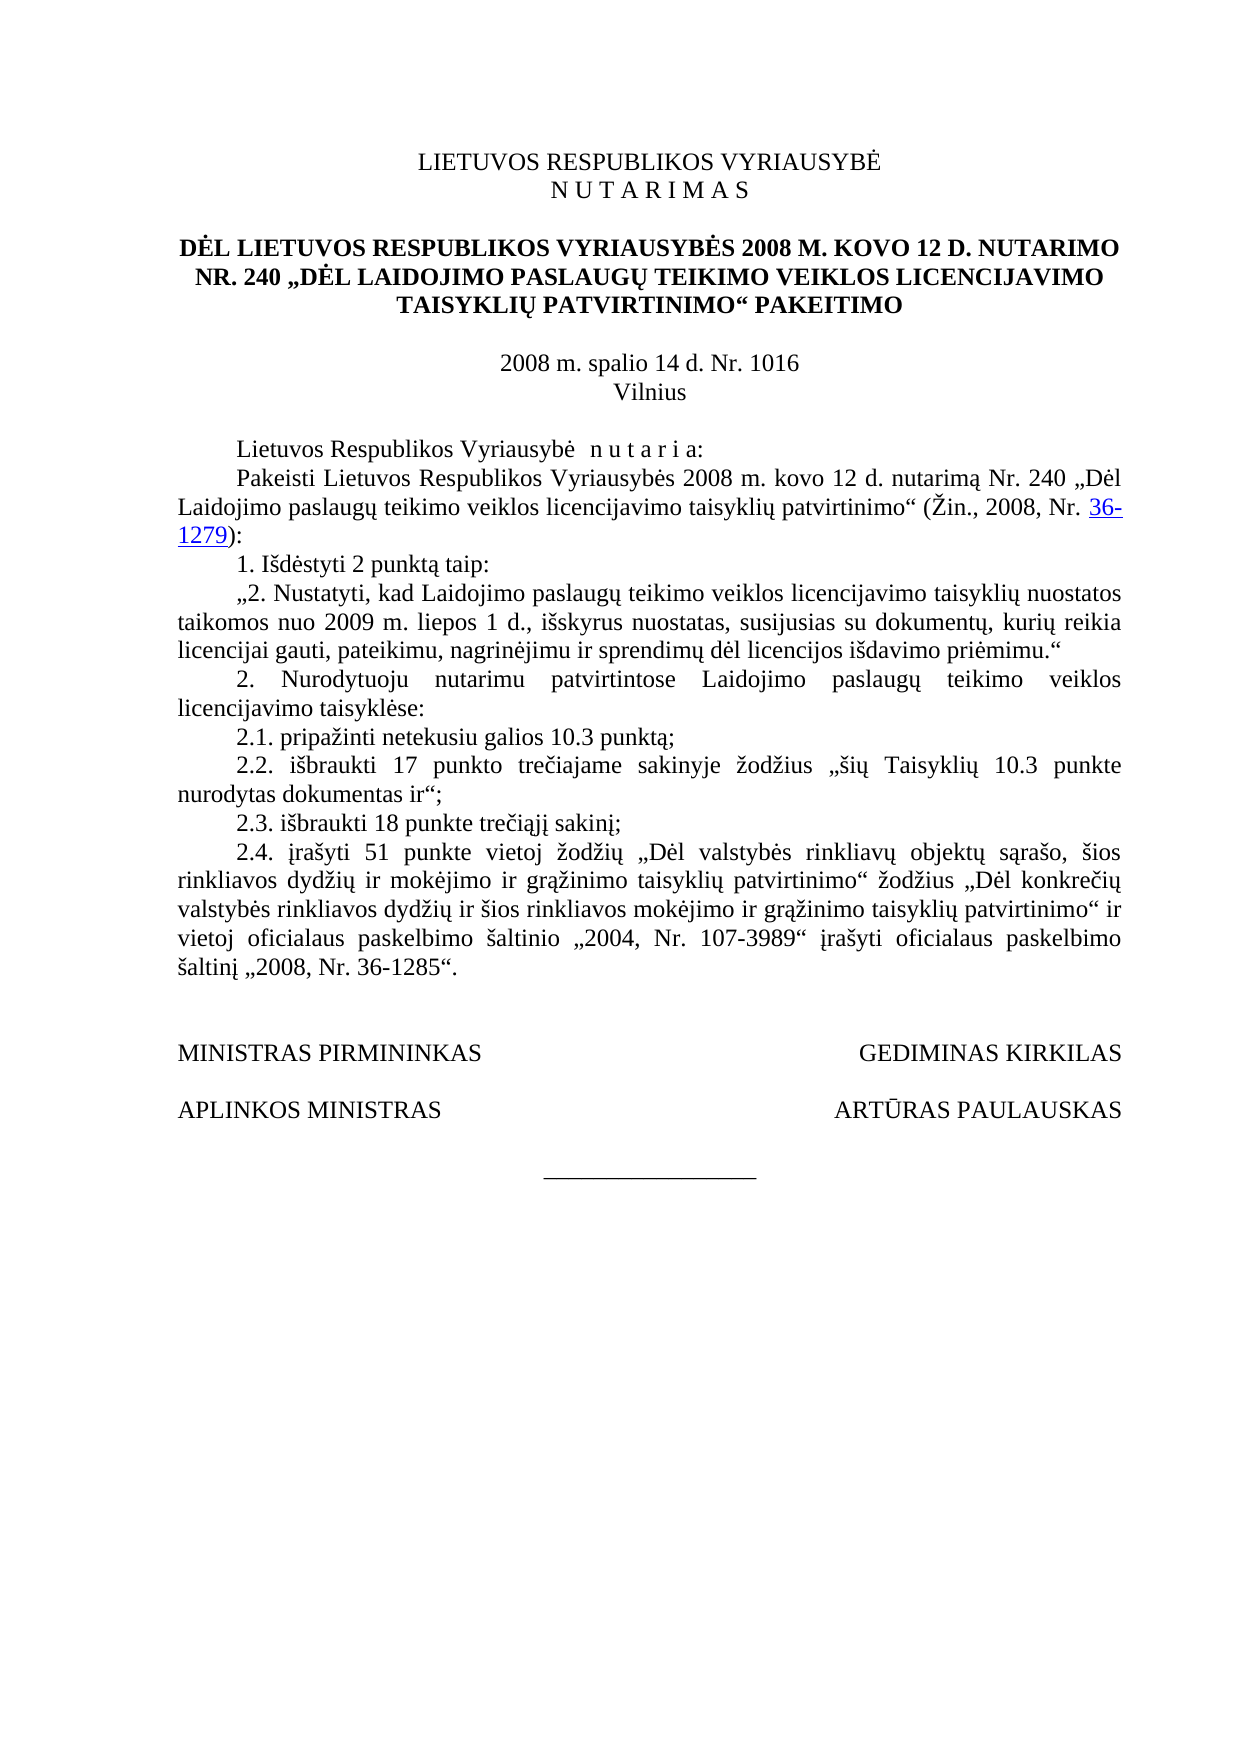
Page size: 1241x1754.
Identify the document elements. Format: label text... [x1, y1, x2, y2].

text Lietuvos Respublikos Vyriausybė [177, 147, 1122, 176]
text 1. Išdėstyti 2 punktą taip: [177, 549, 1122, 578]
text APLINKOS MINISTRAS ARTŪRAS PAULAUSKAS [177, 1096, 1122, 1124]
text 2.3. išbraukti 18 punkte trečiąjį sakinį; [177, 808, 1122, 837]
text Lietuvos Respublikos Vyriausybė nutaria: [177, 434, 1122, 463]
text 2.1. pripažinti netekusiu galios 10.3 punktą; [177, 722, 1122, 751]
text 2.2. išbraukti 17 punkto trečiajame sakinyje žodžius „šių Taisyklių 10.3 punkte nurodytas dokumentas ir“; [177, 751, 1122, 808]
text _________________ [177, 1153, 1122, 1182]
text Pakeisti Lietuvos Respublikos Vyriausybės 2008 m. kovo 12 d. nutarimą Nr. 240 „Dėl Laidojimo paslaugų teikimo veiklos licencijavimo taisyklių patvirtinimo“ (Žin., 2008, Nr. 36-1279): [177, 463, 1122, 549]
text MINISTRAS PIRMININKAS GEDIMINAS KIRKILAS [177, 1038, 1122, 1067]
text „2. Nustatyti, kad Laidojimo paslaugų teikimo veiklos licencijavimo taisyklių nuostatos taikomos nuo 2009 m. liepos 1 d., išskyrus nuostatas, susijusias su dokumentų, kurių reikia licencijai gauti, pateikimu, nagrinėjimu ir sprendimų dėl licencijos išdavimo priėmimu.“ [177, 578, 1122, 664]
text 2.4. įrašyti 51 punkte vietoj žodžių „Dėl valstybės rinkliavų objektų sąrašo, šios rinkliavos dydžių ir mokėjimo ir grąžinimo taisyklių patvirtinimo“ žodžius „Dėl konkrečių valstybės rinkliavos dydžių ir šios rinkliavos mokėjimo ir grąžinimo taisyklių patvirtinimo“ ir vietoj oficialaus paskelbimo šaltinio „2004, Nr. 107-3989“ įrašyti oficialaus paskelbimo šaltinį „2008, Nr. 36-1285“. [177, 837, 1122, 981]
text NUTARIMAS [177, 176, 1122, 204]
text 2. Nurodytuoju nutarimu patvirtintose Laidojimo paslaugų teikimo veiklos licencijavimo taisyklėse: [177, 664, 1122, 722]
text Vilnius [177, 377, 1122, 406]
text DĖL LIETUVOS RESPUBLIKOS VYRIAUSYBĖS 2008 M. KOVO 12 D. NUTARIMO NR. 240 „DĖL LAIDOJIMO PASLAUGŲ TEIKIMO VEIKLOS LICENCIJAVIMO TAISYKLIŲ PATVIRTINIMO“ PAKEITIMO [177, 233, 1122, 319]
text 2008 m. spalio 14 d. Nr. 1016 [177, 348, 1122, 377]
